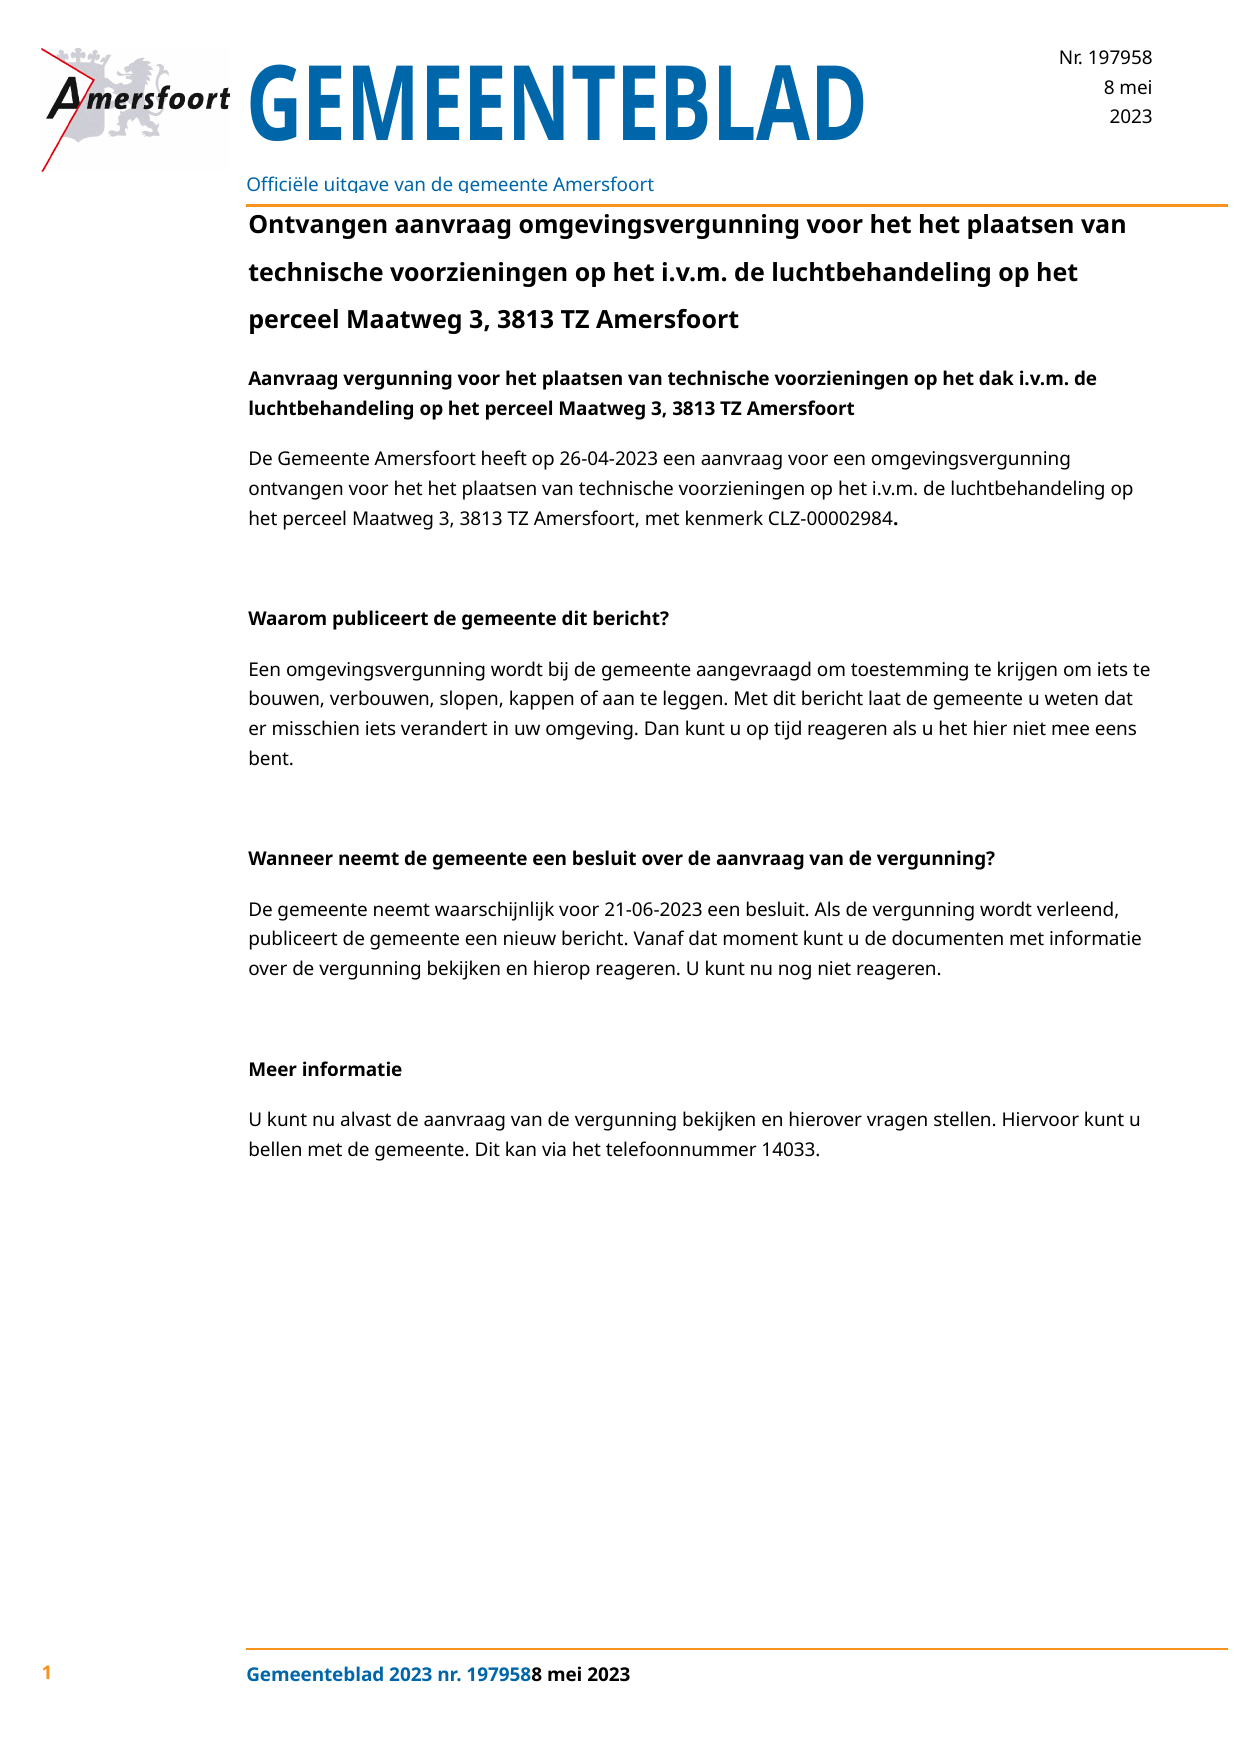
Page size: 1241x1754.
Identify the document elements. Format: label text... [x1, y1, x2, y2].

text De Gemeente Amersfoort heeft op 26-04-2023 een aanvraag voor een omgevingsvergunning ontvangen voor het het plaatsen van technische voorzieningen op het i.v.m. de luchtbehandeling op het perceel Maatweg 3, 3813 TZ Amersfoort, met kenmerk CLZ-00002984. [248, 446, 1152, 530]
text Meer informatie [248, 1056, 1152, 1082]
text Wanneer neemt de gemeente een besluit over de aanvraag van de vergunning? [248, 846, 1152, 871]
text De gemeente neemt waarschijnlijk voor 21-06-2023 een besluit. Als de vergunning wordt verleend, publiceert de gemeente een nieuw bericht. Vanaf dat moment kunt u de documenten met informatie over de vergunning bekijken en hierop reageren. U kunt nu nog niet reageren. [248, 896, 1152, 981]
text Een omgevingsvergunning wordt bij de gemeente aangevraagd om toestemming te krijgen om iets te bouwen, verbouwen, slopen, kappen of aan te leggen. Met dit bericht laat de gemeente u weten dat er misschien iets verandert in uw omgeving. Dan kunt u op tijd reageren als u het hier niet mee eens bent. [248, 656, 1152, 770]
text Waarom publiceert de gemeente dit bericht? [248, 606, 1152, 631]
text Aanvraag vergunning voor het plaatsen van technische voorzieningen op het dak i.v.m. de luchtbehandeling op het perceel Maatweg 3, 3813 TZ Amersfoort [248, 366, 1152, 421]
text Ontvangen aanvraag omgevingsvergunning voor het het plaatsen van technische voorzieningen op het i.v.m. de luchtbehandeling op het perceel Maatweg 3, 3813 TZ Amersfoort [248, 207, 1152, 336]
text U kunt nu alvast de aanvraag van de vergunning bekijken en hierover vragen stellen. Hiervoor kunt u bellen met de gemeente. Dit kan via het telefoonnummer 14033. [248, 1106, 1152, 1162]
picture [41, 47, 231, 172]
